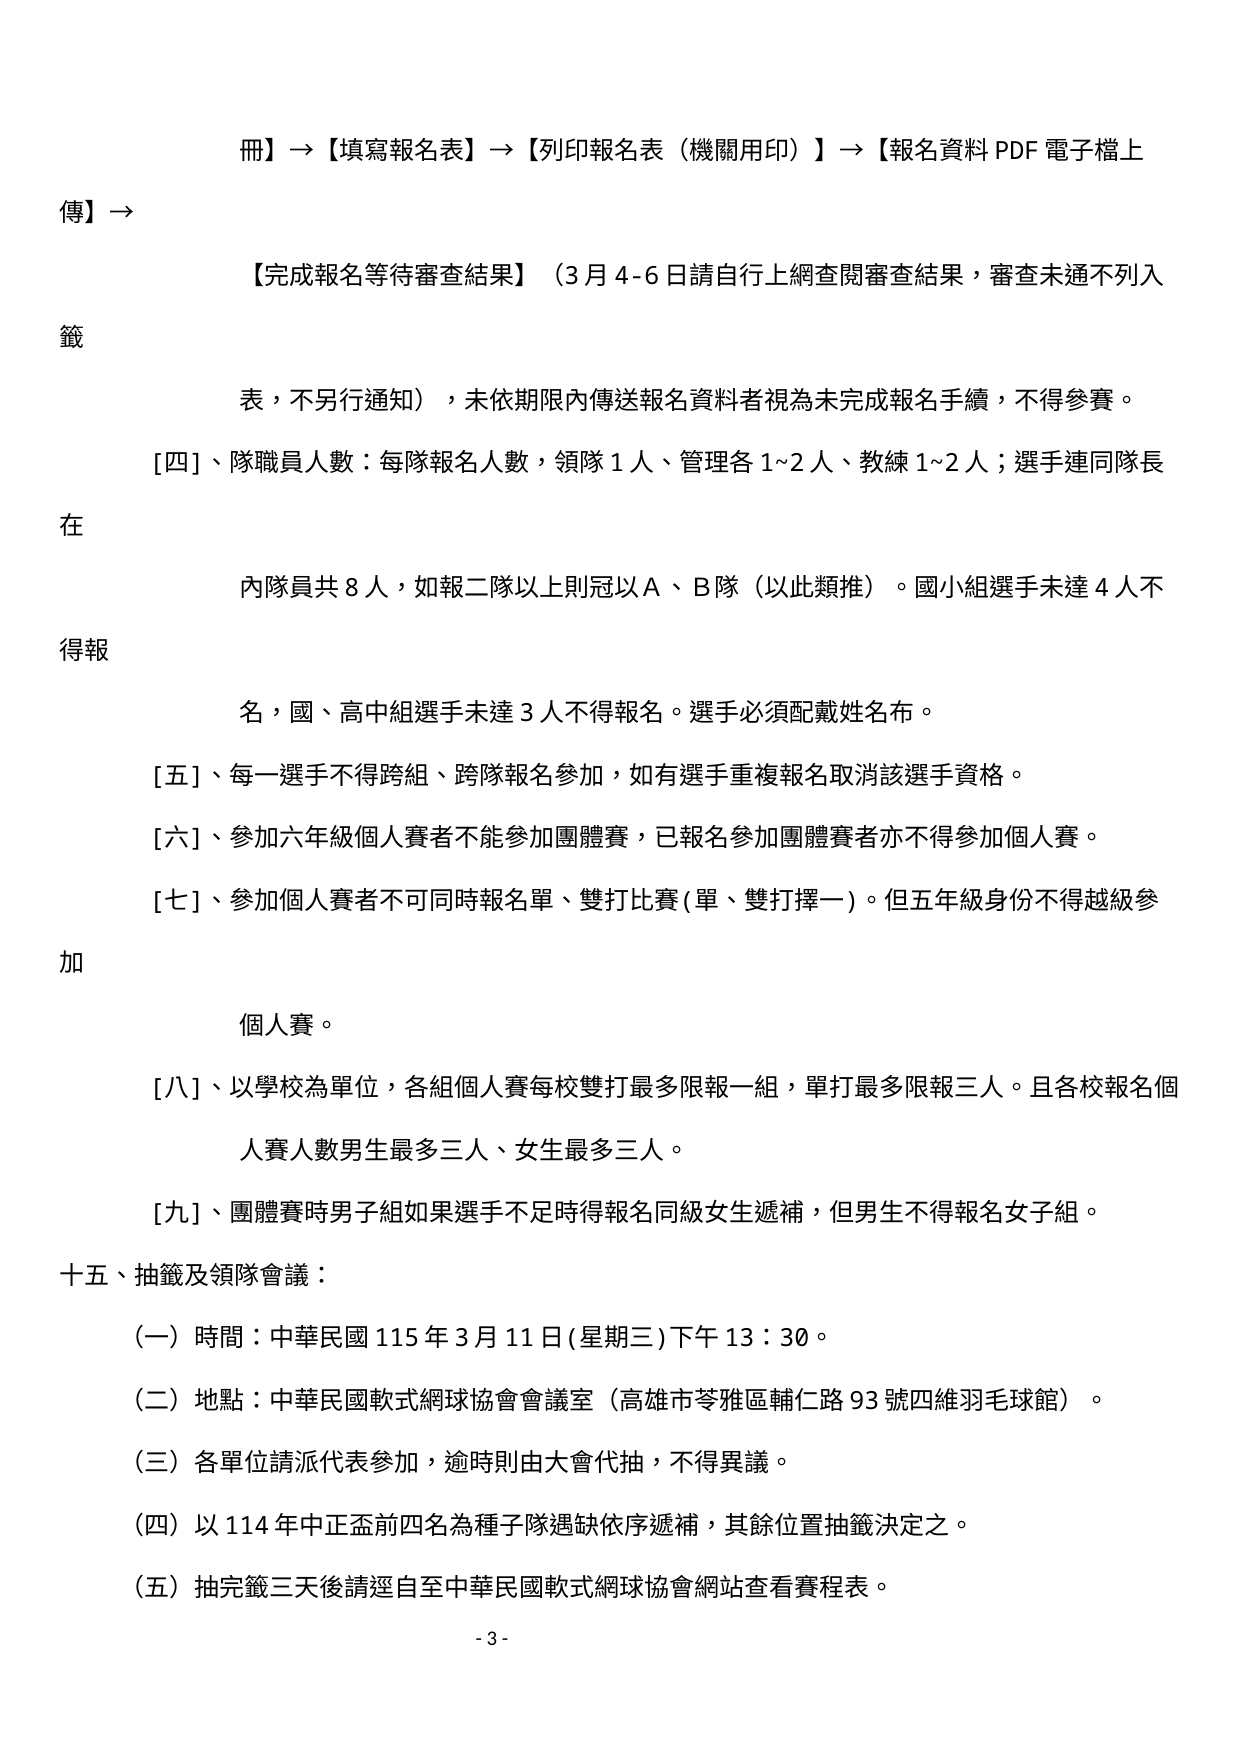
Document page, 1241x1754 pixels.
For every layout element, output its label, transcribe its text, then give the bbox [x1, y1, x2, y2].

text [五]、每一選手不得跨組、跨隊報名參加，如有選手重複報名取消該選手資格。 [59, 732, 1181, 794]
text （三）各單位請派代表參加，逾時則由大會代抽，不得異議。 [59, 1419, 1181, 1482]
text （二）地點：中華民國軟式網球協會會議室（高雄市苓雅區輔仁路93號四維羽毛球館）。 [59, 1357, 1181, 1419]
text 內隊員共8人，如報二隊以上則冠以Ａ、Ｂ隊（以此類推）。國小組選手未達4人不得報 [59, 544, 1181, 669]
text [六]、參加六年級個人賽者不能參加團體賽，已報名參加團體賽者亦不得參加個人賽。 [59, 794, 1181, 857]
text 【完成報名等待審查結果】（3月4-6日請自行上網查閱審查結果，審查未通不列入籤 [59, 232, 1181, 357]
text [八]、以學校為單位，各組個人賽每校雙打最多限報一組，單打最多限報三人。且各校報名個 [59, 1044, 1181, 1107]
text [四]、隊職員人數：每隊報名人數，領隊1人、管理各1~2人、教練1~2人；選手連同隊長在 [59, 419, 1181, 544]
text 人賽人數男生最多三人、女生最多三人。 [59, 1107, 1181, 1169]
text 表，不另行通知），未依期限內傳送報名資料者視為未完成報名手續，不得參賽。 [59, 357, 1181, 419]
text （一）時間：中華民國115年3月11日(星期三)下午13：30。 [59, 1294, 1181, 1357]
text （五）抽完籤三天後請逕自至中華民國軟式網球協會網站查看賽程表。 [59, 1544, 1181, 1607]
text 名，國、高中組選手未達3人不得報名。選手必須配戴姓名布。 [59, 669, 1181, 732]
text 個人賽。 [59, 982, 1181, 1044]
text 冊】→【填寫報名表】→【列印報名表（機關用印）】→【報名資料PDF電子檔上傳】→ [59, 107, 1181, 232]
text [九]、團體賽時男子組如果選手不足時得報名同級女生遞補，但男生不得報名女子組。 [59, 1169, 1181, 1232]
text （四）以114年中正盃前四名為種子隊遇缺依序遞補，其餘位置抽籤決定之。 [59, 1482, 1181, 1544]
text [七]、參加個人賽者不可同時報名單、雙打比賽(單、雙打擇一)。但五年級身份不得越級參加 [59, 857, 1181, 982]
text 十五、抽籤及領隊會議： [59, 1232, 1181, 1294]
